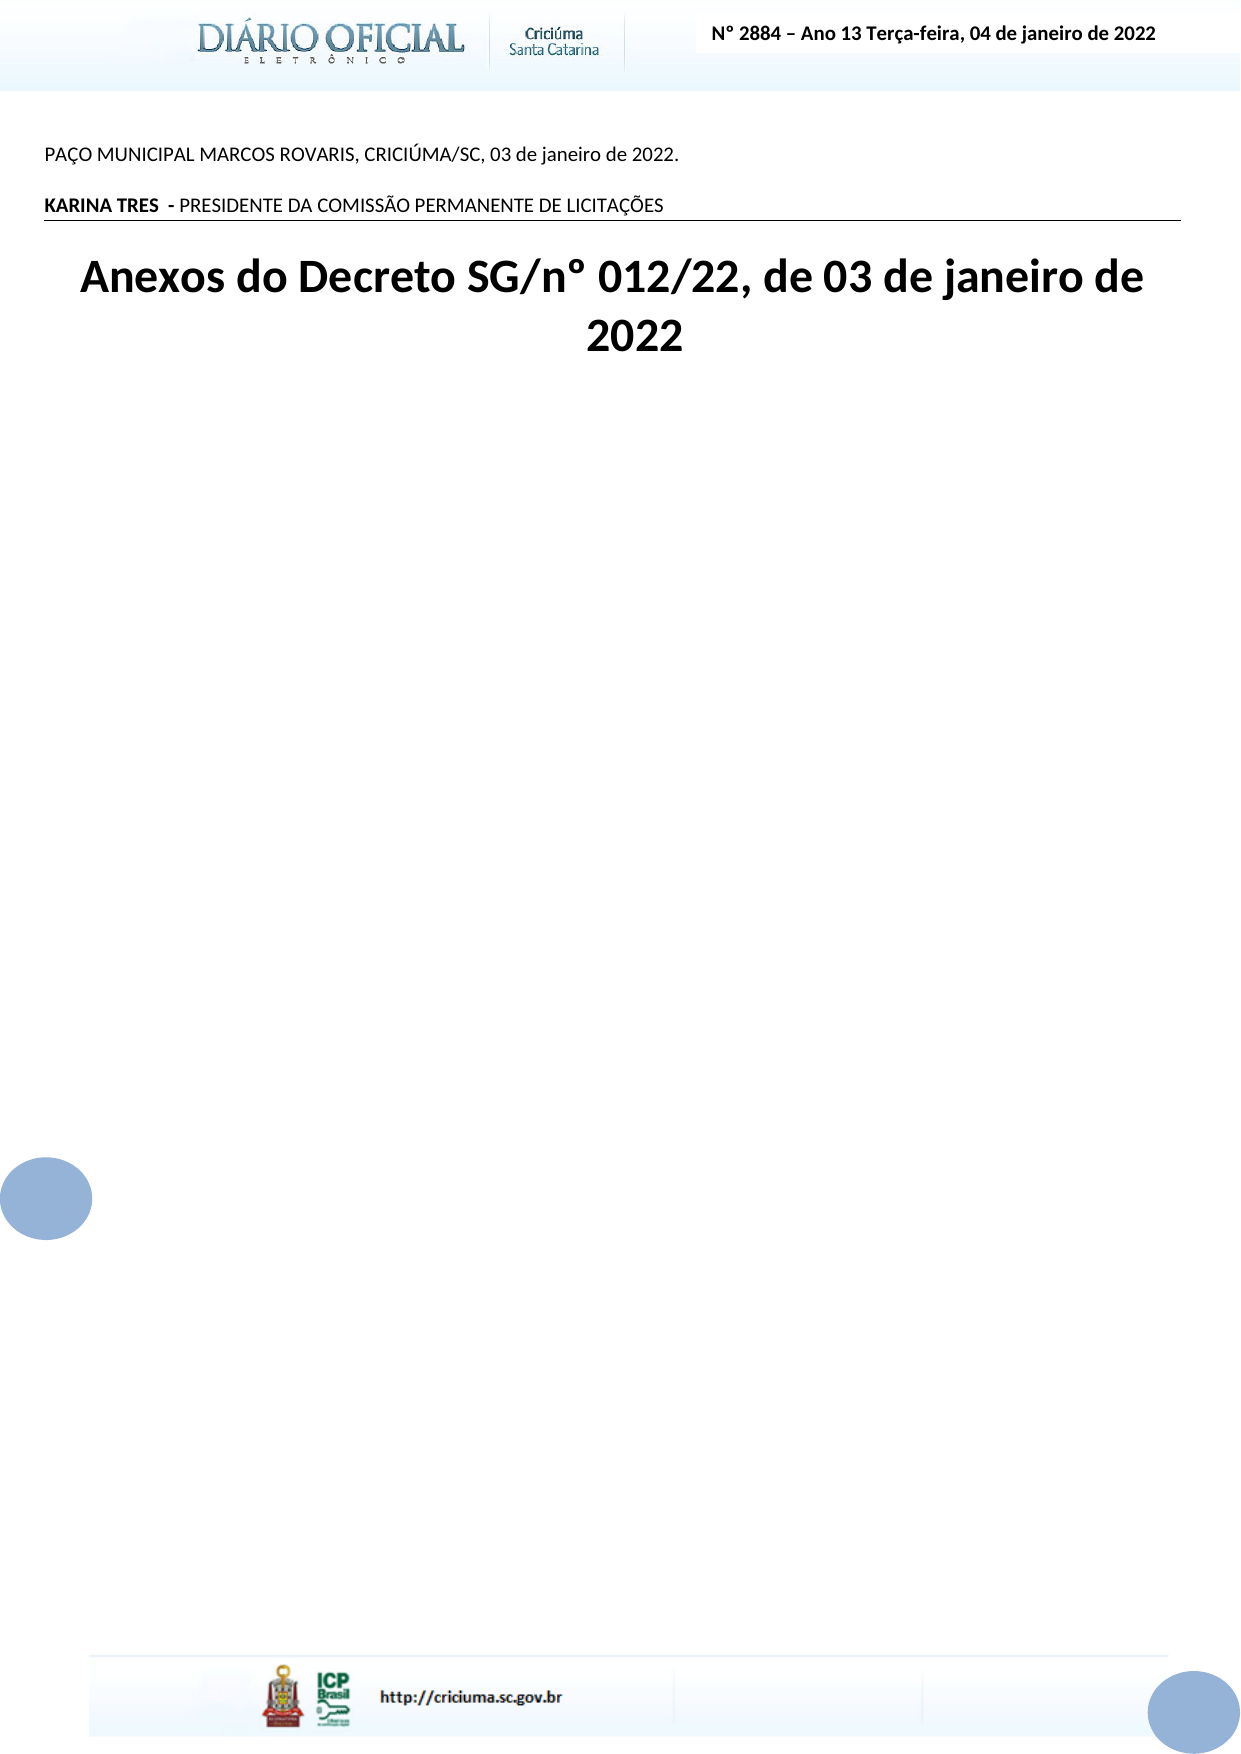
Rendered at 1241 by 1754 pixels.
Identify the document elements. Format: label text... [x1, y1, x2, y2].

text PAÇO MUNICIPAL MARCOS ROVARIS, CRICIÚMA/SC, 03 de janeiro de 2022. [44, 141, 1181, 167]
text Anexos do Decreto SG/nº 012/22, de 03 de janeiro de 2022 [44, 246, 1181, 363]
text KARINA TRES - PRESIDENTE DA COMISSÃO PERMANENTE DE LICITAÇÕES [44, 192, 1181, 220]
